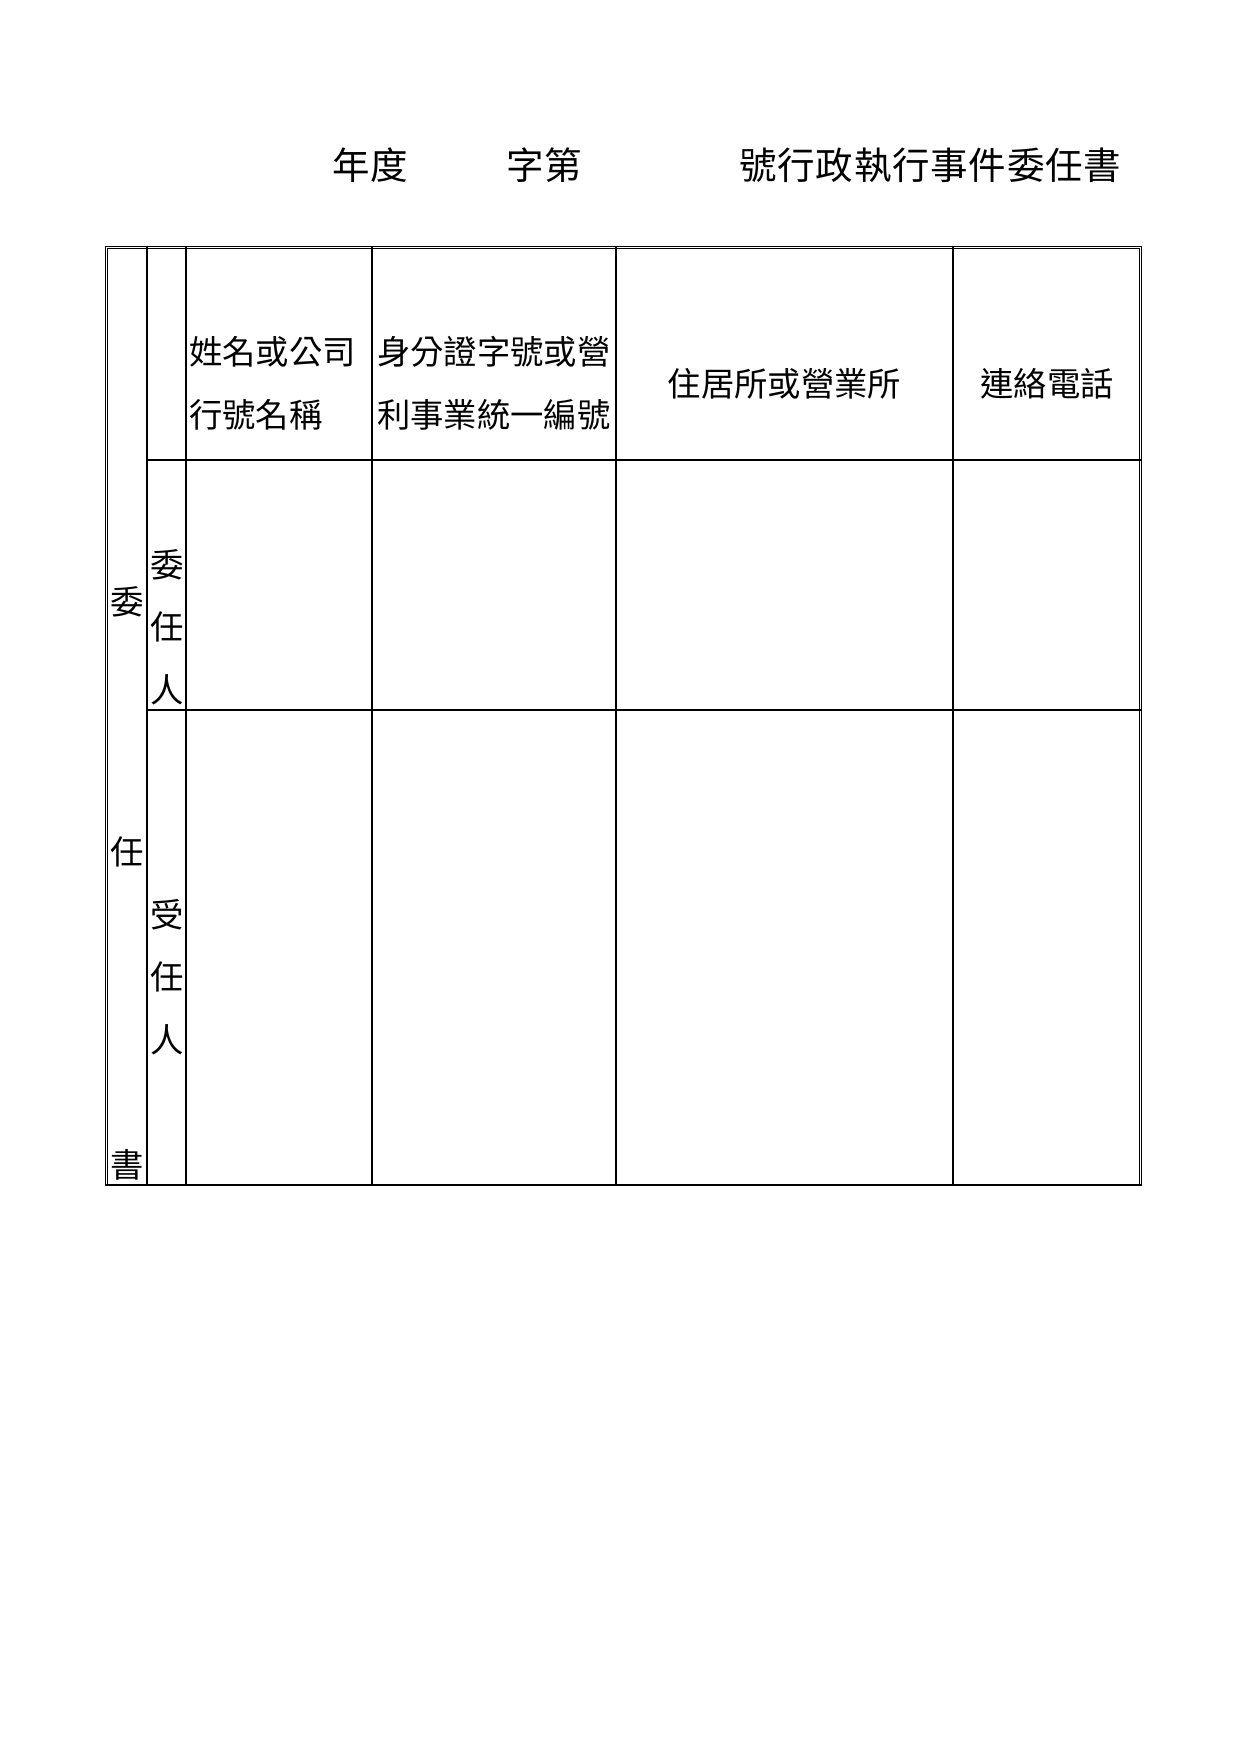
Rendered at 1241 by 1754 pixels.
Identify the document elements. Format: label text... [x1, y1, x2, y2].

table_cell [187, 711, 371, 1183]
table_header 住居所或營業所 [617, 249, 952, 458]
table_cell 受任人 [148, 711, 185, 1183]
table_header [148, 249, 185, 458]
table_cell [954, 711, 1139, 1183]
table_header 委 任 書 [108, 249, 146, 1183]
table_header 連絡電話 [954, 249, 1139, 458]
table_cell [187, 461, 371, 708]
table_cell 委任人 [148, 461, 185, 708]
table_header 身分證字號或營利事業統一編號 [373, 249, 615, 458]
table_cell [954, 461, 1139, 708]
table_cell [373, 461, 615, 708]
text 年度 字第 號行政執行事件委任書 [106, 121, 1122, 183]
table_cell [373, 711, 615, 1183]
table_cell [617, 461, 952, 708]
table_header 姓名或公司行號名稱 [187, 249, 371, 458]
table_cell [617, 711, 952, 1183]
